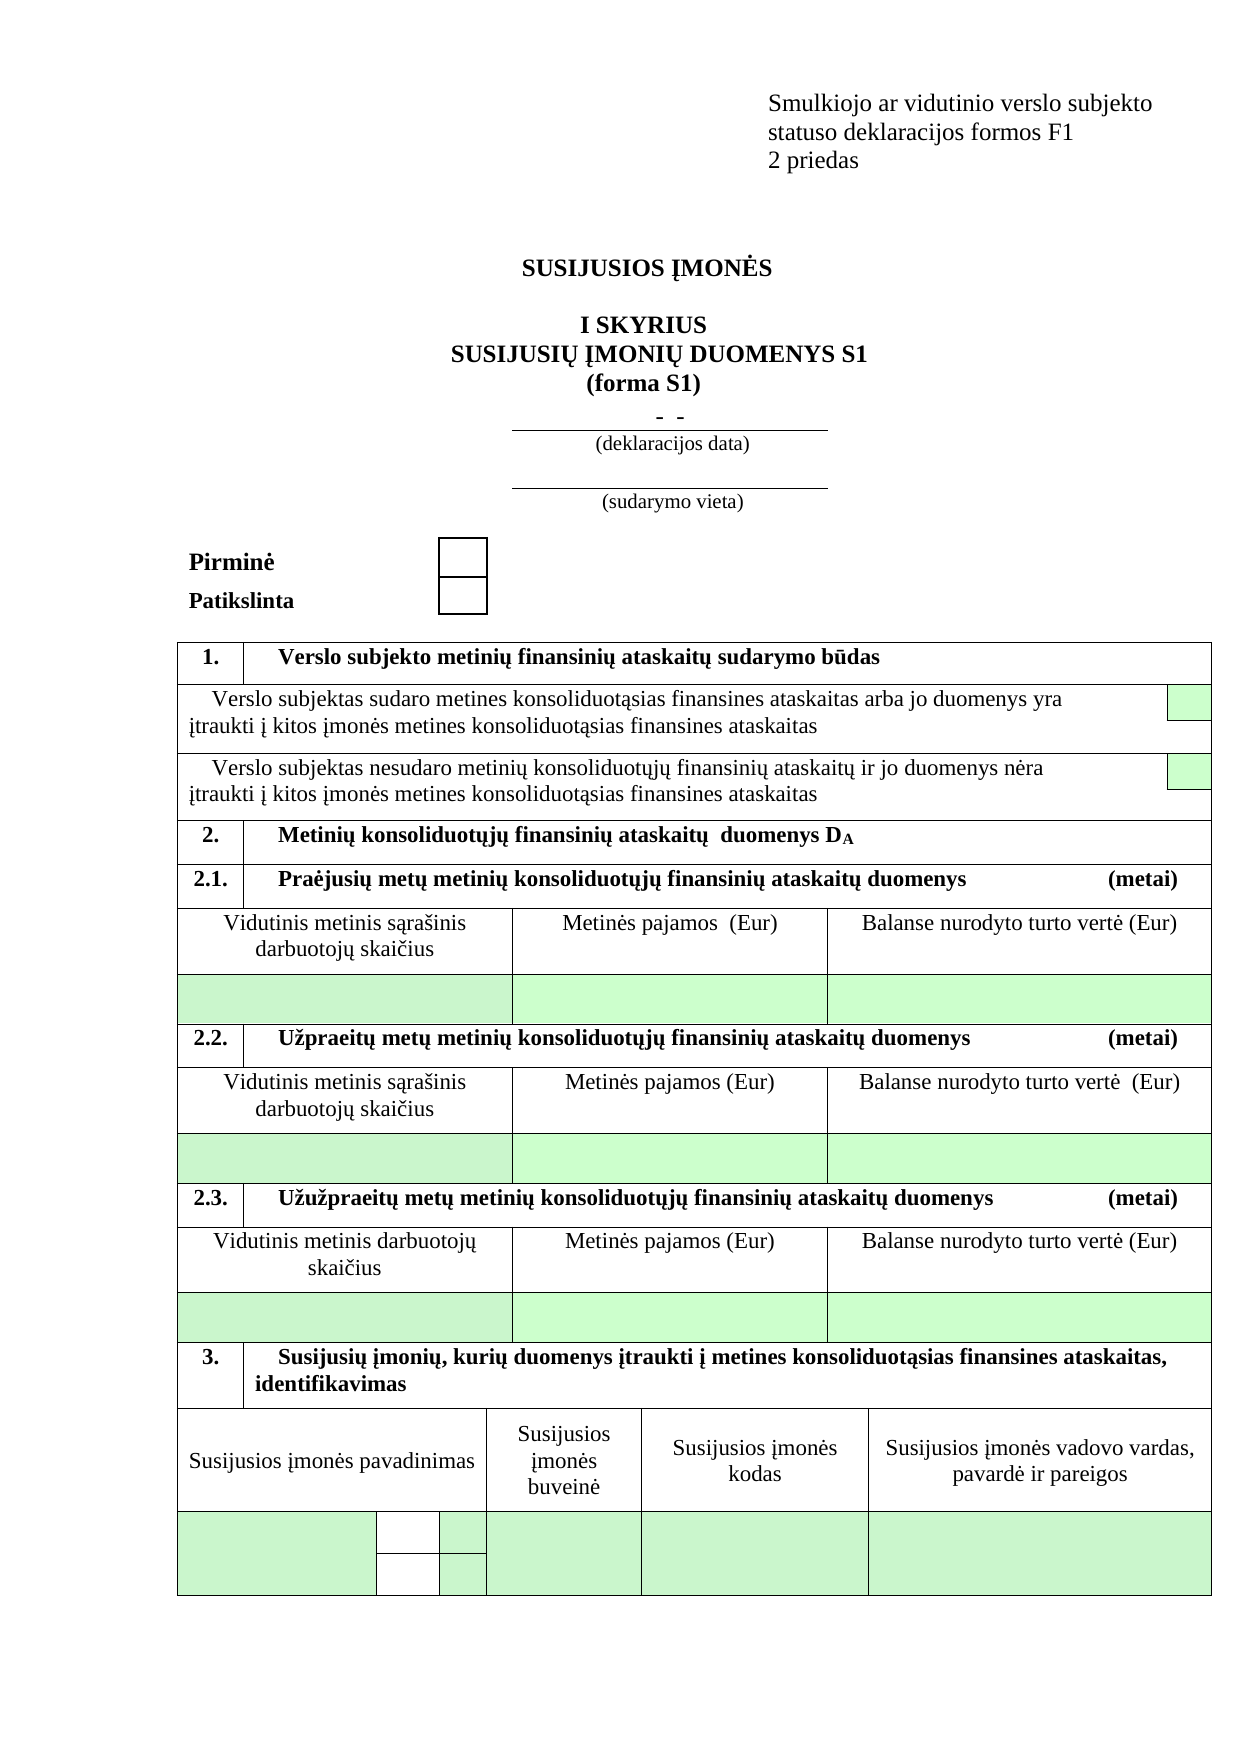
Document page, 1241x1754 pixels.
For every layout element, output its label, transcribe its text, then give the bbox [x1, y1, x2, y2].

table_cell [828, 430, 869, 455]
table_cell [439, 430, 487, 455]
table_cell [310, 455, 377, 488]
table_cell [869, 537, 1074, 576]
table_cell [1212, 1227, 1237, 1292]
table_cell [1074, 613, 1167, 642]
table_cell [513, 1293, 827, 1342]
table_cell [244, 397, 310, 430]
table_cell (deklaracijos data) [512, 431, 828, 455]
table_cell Užpraeitų metų metinių konsoliduotųjų finansinių ataskaitų duomenys [244, 1025, 1074, 1067]
table_cell [1211, 576, 1237, 613]
table_cell - - [512, 397, 828, 430]
table_cell 3. [178, 1343, 243, 1408]
table_cell [1212, 1183, 1237, 1227]
table_cell [1212, 684, 1237, 720]
table_cell Metinių konsoliduotųjų finansinių ataskaitų duomenys DA [244, 821, 1211, 864]
table_cell [439, 488, 487, 513]
table_cell [377, 613, 439, 642]
table_cell (metai) [1074, 1025, 1211, 1067]
table_cell [487, 397, 512, 430]
table_cell [244, 455, 310, 488]
table_cell [1212, 753, 1237, 789]
table_cell [487, 513, 512, 537]
table_cell [1211, 537, 1237, 576]
table_cell [869, 455, 1074, 488]
text statuso deklaracijos formos F1 [295, 117, 1181, 145]
table_header SUSIJUSIOS ĮMONĖS I SKYRIUS SUSIJUSIŲ ĮMONIŲ DUOMENYS S1 (forma S1) [439, 253, 1167, 397]
table_cell [828, 975, 1211, 1023]
table_cell [377, 455, 439, 488]
table_cell [1212, 864, 1237, 908]
table_cell [178, 1512, 376, 1595]
table_cell [1167, 430, 1211, 455]
table_cell [513, 1134, 827, 1183]
table_cell [310, 513, 377, 537]
table_cell [310, 613, 377, 642]
table_cell [310, 488, 377, 513]
table_cell [377, 488, 439, 513]
table_header [1211, 253, 1237, 397]
table_cell Verslo subjektas sudaro metines konsoliduotąsias finansines ataskaitas arba jo duomenys yra įtraukti į kitos įmonės metines konsoliduotąsias finansines ataskaitas [178, 685, 1074, 753]
table_header [1167, 253, 1211, 397]
table_cell [178, 1134, 512, 1183]
table_cell [440, 578, 486, 613]
table_cell [1168, 685, 1211, 720]
table_cell [1212, 720, 1237, 753]
table_cell [439, 397, 487, 430]
table_cell [1074, 513, 1167, 537]
table_cell [1074, 789, 1167, 820]
table_header [244, 253, 310, 397]
table_cell [1212, 789, 1237, 820]
table_cell [1074, 720, 1167, 753]
table_cell [828, 1293, 1211, 1342]
table_cell Balanse nurodyto turto vertė (Eur) [828, 1228, 1211, 1292]
table_cell [177, 613, 244, 642]
table_cell [440, 539, 486, 576]
table_cell [440, 1554, 486, 1595]
table_cell 2.1. [178, 865, 243, 908]
table_cell [869, 513, 1074, 537]
table_cell [1167, 488, 1211, 513]
table_cell [642, 1512, 868, 1595]
table_cell [1074, 430, 1167, 455]
table_cell [828, 455, 869, 488]
table_cell Vidutinis metinis sąrašinis darbuotojų skaičius [178, 909, 512, 973]
table_cell [828, 488, 869, 513]
table_cell [1211, 430, 1237, 455]
table_cell [1074, 576, 1167, 613]
table_cell [377, 513, 439, 537]
table_cell 2.3. [178, 1184, 243, 1227]
table_cell [869, 1512, 1211, 1595]
table_cell Pirminė [177, 537, 438, 576]
table_cell [641, 513, 828, 537]
table_cell [1074, 455, 1167, 488]
table_cell [869, 397, 1074, 430]
table_cell Vidutinis metinis darbuotojų skaičius [178, 1228, 512, 1292]
table_cell [1212, 1292, 1237, 1342]
table_cell [1167, 721, 1211, 753]
table_cell [1167, 537, 1211, 576]
table_cell [1167, 790, 1211, 820]
table_cell [869, 613, 1074, 642]
table_cell [869, 430, 1074, 455]
table_cell [1212, 908, 1237, 973]
table_cell [512, 576, 641, 613]
table_cell [1168, 754, 1211, 789]
table_cell 2. [178, 821, 243, 864]
table_cell [1211, 455, 1237, 488]
table_cell Balanse nurodyto turto vertė (Eur) [828, 909, 1211, 973]
table_cell [377, 397, 439, 430]
table_cell [487, 455, 512, 488]
table_cell Praėjusių metų metinių konsoliduotųjų finansinių ataskaitų duomenys [244, 865, 1074, 908]
table_cell [1211, 613, 1237, 642]
table_cell [488, 576, 512, 613]
table_cell Užužpraeitų metų metinių konsoliduotųjų finansinių ataskaitų duomenys [244, 1184, 1074, 1227]
table_cell [177, 513, 244, 537]
table_cell [869, 576, 1074, 613]
table_cell Susijusios įmonės pavadinimas [178, 1409, 486, 1511]
table_cell [177, 430, 244, 455]
table_cell Patikslinta [177, 576, 438, 613]
table_cell Vidutinis metinis sąrašinis darbuotojų skaičius [178, 1068, 512, 1133]
table_cell [178, 975, 512, 1023]
table_cell [1212, 1024, 1237, 1067]
table_cell [177, 455, 244, 488]
table_cell [377, 430, 439, 455]
table_cell [1212, 642, 1237, 684]
table_cell [377, 1554, 439, 1595]
table_cell [1212, 1511, 1237, 1553]
table_cell (sudarymo vieta) [512, 489, 828, 513]
table_cell [512, 513, 641, 537]
table_cell Metinės pajamos (Eur) [513, 1228, 827, 1292]
table_cell [440, 1512, 486, 1553]
table_cell [1074, 685, 1167, 720]
table_cell 1. [178, 643, 243, 684]
table_cell [244, 613, 310, 642]
table_cell [1212, 1067, 1237, 1133]
table_cell [178, 1293, 512, 1342]
table_cell [310, 430, 377, 455]
table_cell [244, 430, 310, 455]
table_cell [512, 613, 641, 642]
table_cell [439, 615, 487, 642]
text 2 priedas [295, 145, 1181, 174]
table_cell [1167, 576, 1211, 613]
table_cell [177, 488, 244, 513]
table_cell [487, 613, 512, 642]
table_cell [244, 513, 310, 537]
table_cell [487, 430, 512, 455]
table_cell [828, 613, 869, 642]
table_cell [1211, 397, 1237, 430]
table_header [377, 253, 439, 397]
table_cell [377, 1512, 439, 1553]
table_cell Susijusios įmonės vadovo vardas, pavardė ir pareigos [869, 1409, 1211, 1511]
table_cell [1074, 397, 1167, 430]
table_cell [177, 397, 244, 430]
table_header [177, 253, 244, 397]
table_cell [488, 537, 512, 576]
table_cell [1212, 1553, 1237, 1595]
table_cell [828, 537, 869, 576]
table_cell [828, 576, 869, 613]
table_cell [1212, 974, 1237, 1023]
table_cell [310, 397, 377, 430]
table_cell Metinės pajamos (Eur) [513, 909, 827, 973]
table_cell [439, 455, 487, 488]
table_cell [869, 488, 1074, 513]
table_cell [487, 488, 512, 513]
table_cell [1074, 537, 1167, 576]
table_cell Susijusių įmonių, kurių duomenys įtraukti į metines konsoliduotąsias finansines ataskaitas, identifikavimas [244, 1343, 1211, 1408]
text Smulkiojo ar vidutinio verslo subjekto [295, 88, 1181, 117]
table_cell [641, 537, 828, 576]
table_cell 2.2. [178, 1025, 243, 1067]
table_cell Susijusios įmonės kodas [642, 1409, 868, 1511]
table_cell [513, 975, 827, 1023]
table_cell [641, 613, 828, 642]
table_cell [244, 488, 310, 513]
table_cell [439, 513, 487, 537]
table_cell Verslo subjektas nesudaro metinių konsoliduotųjų finansinių ataskaitų ir jo duomenys nėra įtraukti į kitos įmonės metines konsoliduotąsias finansines ataskaitas [178, 754, 1074, 820]
table_cell [1167, 455, 1211, 488]
table_cell [512, 455, 828, 488]
table_cell (metai) [1074, 865, 1211, 908]
table_cell [641, 576, 828, 613]
table_cell Balanse nurodyto turto vertė (Eur) [828, 1068, 1211, 1133]
table_cell Metinės pajamos (Eur) [513, 1068, 827, 1133]
table_cell [1212, 1408, 1237, 1511]
table_cell [828, 1134, 1211, 1183]
table_cell [487, 1512, 641, 1595]
table_cell [828, 397, 869, 430]
table_cell [1074, 754, 1167, 789]
table_cell [828, 513, 869, 537]
table_cell [1167, 397, 1211, 430]
table_cell Susijusios įmonės buveinė [487, 1409, 641, 1511]
table_cell [1212, 820, 1237, 864]
table_cell (metai) [1074, 1184, 1211, 1227]
table_cell Verslo subjekto metinių finansinių ataskaitų sudarymo būdas [244, 643, 1211, 684]
table_cell [1212, 1133, 1237, 1183]
table_header [310, 253, 377, 397]
table_cell [1074, 488, 1167, 513]
table_cell [1212, 1342, 1237, 1408]
table_cell [1167, 613, 1211, 642]
table_cell [1167, 513, 1211, 537]
table_cell [512, 537, 641, 576]
table_cell [1211, 513, 1237, 537]
table_cell [1211, 488, 1237, 513]
